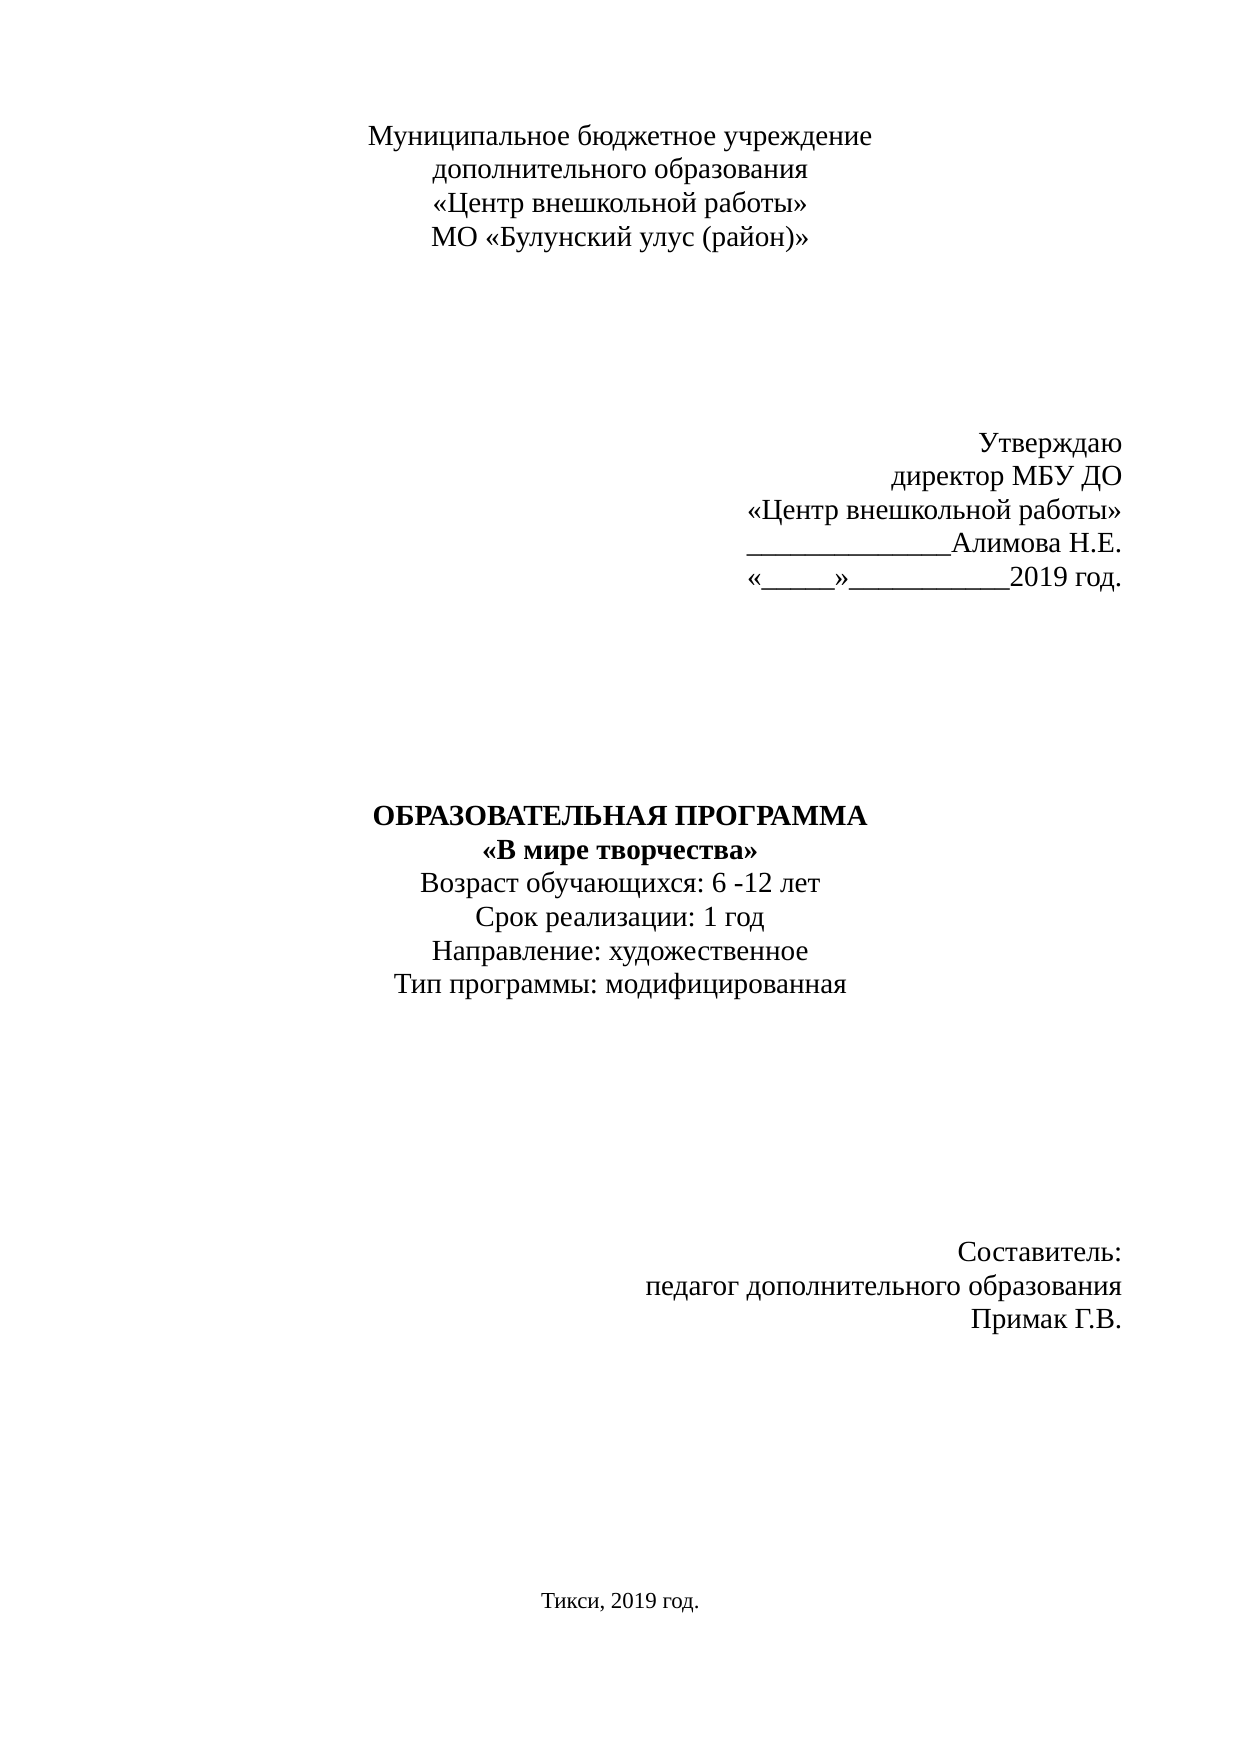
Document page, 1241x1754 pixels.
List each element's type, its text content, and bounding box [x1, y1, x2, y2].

text Возраст обучающихся: 6 -12 лет [118, 866, 1122, 899]
text ______________Алимова Н.Е. [118, 525, 1122, 559]
text директор МБУ ДО [118, 458, 1122, 492]
text Тикси, 2019 год. [118, 1584, 1122, 1614]
text ОБРАЗОВАТЕЛЬНАЯ ПРОГРАММА [118, 798, 1122, 832]
text МО «Булунский улус (район)» [118, 219, 1122, 252]
text Муниципальное бюджетное учреждение [118, 118, 1122, 152]
text Направление: художественное [118, 933, 1122, 966]
text дополнительного образования [118, 152, 1122, 185]
text Составитель: [118, 1234, 1122, 1268]
text «Центр внешкольной работы» [118, 185, 1122, 219]
text Срок реализации: 1 год [118, 899, 1122, 933]
text Утверждаю [118, 425, 1122, 458]
text «В мире творчества» [118, 832, 1122, 866]
text «Центр внешкольной работы» [118, 492, 1122, 525]
text Тип программы: модифицированная [118, 966, 1122, 1000]
text Примак Г.В. [118, 1302, 1122, 1335]
text «_____»___________2019 год. [118, 559, 1122, 592]
text педагог дополнительного образования [118, 1268, 1122, 1302]
